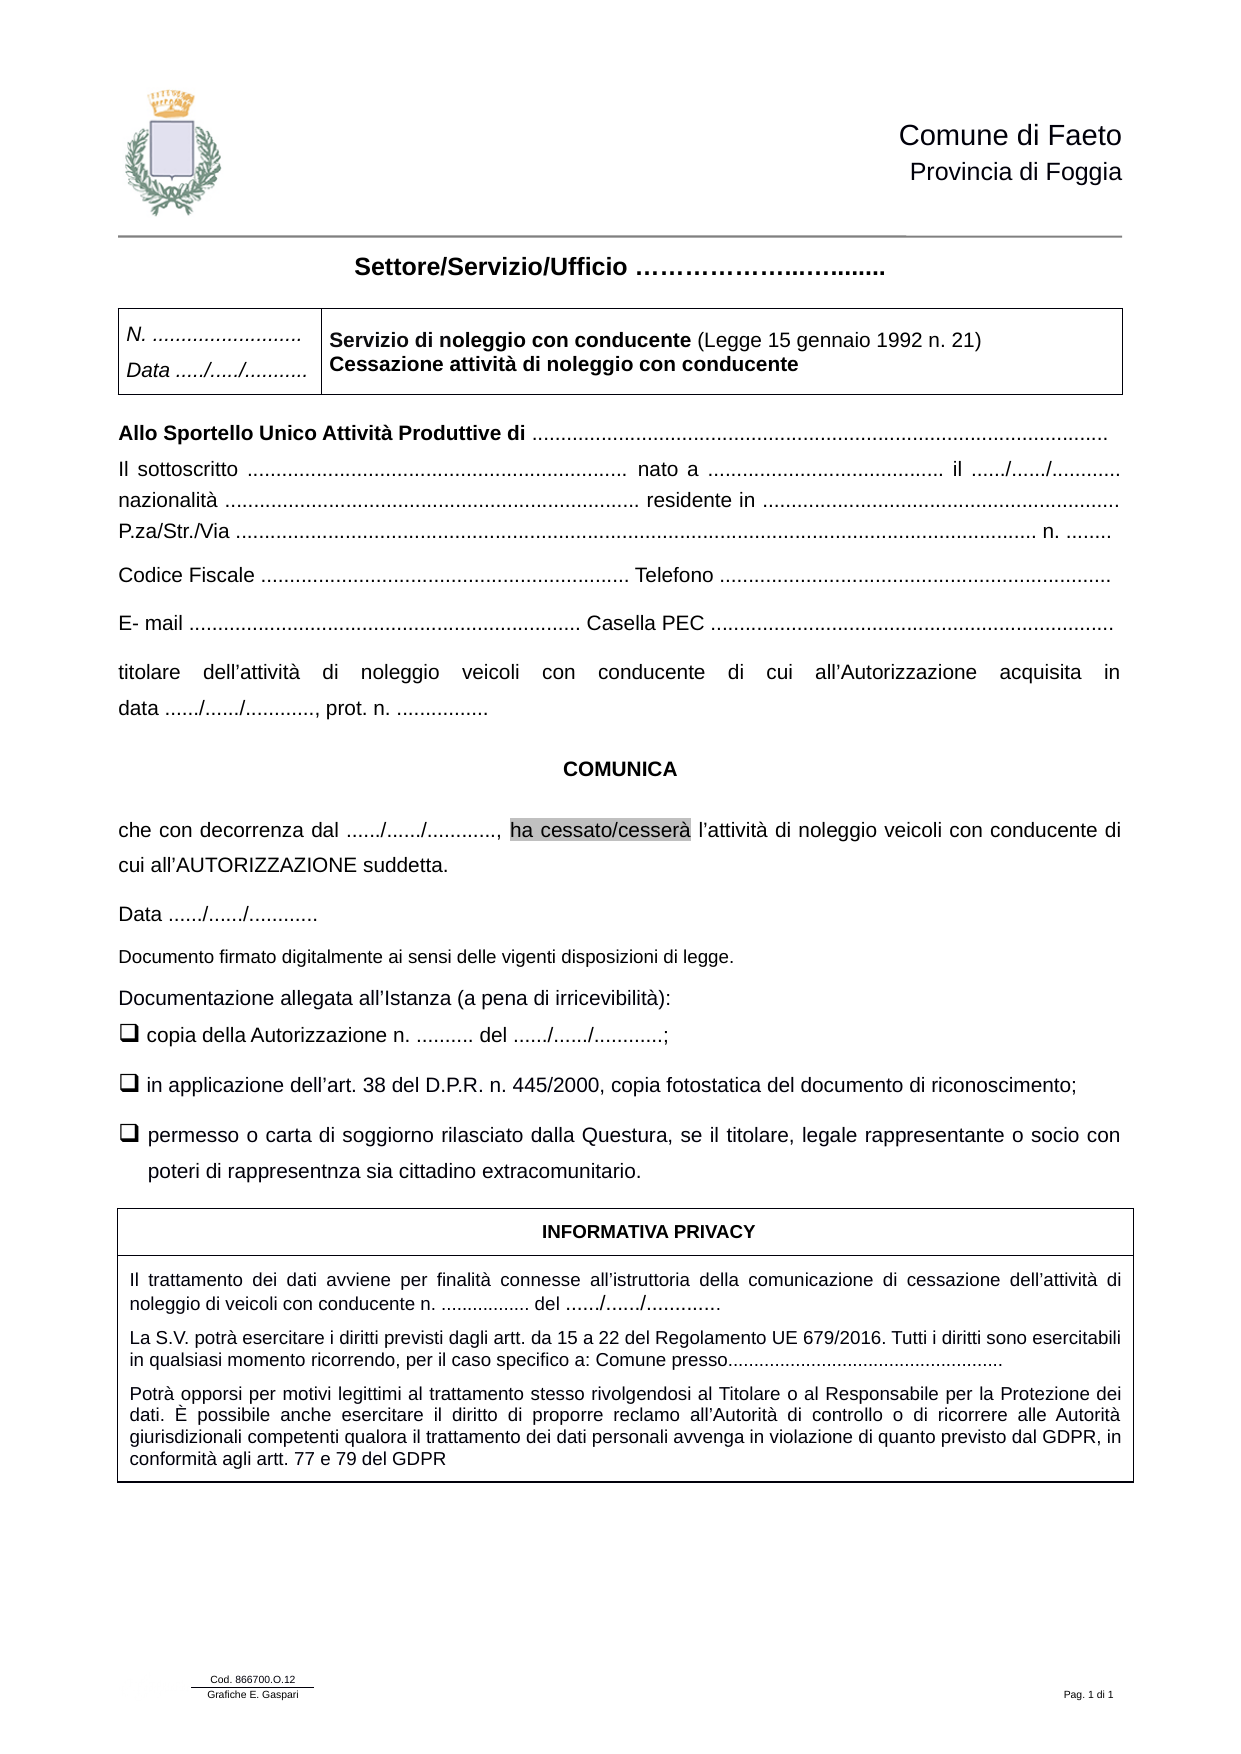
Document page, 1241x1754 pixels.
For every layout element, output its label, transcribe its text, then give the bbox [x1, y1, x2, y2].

picture [122, 87, 224, 219]
text Documento firmato digitalmente ai sensi delle vigenti disposizioni di legge. [118, 945, 1122, 967]
table_header N. .......................... Data ...../...../........... [119, 309, 321, 394]
text Settore/Servizio/Ufficio ………………...…........ [118, 252, 1122, 281]
text E- mail .................................................................... Casella PEC ...................................................................... [118, 611, 1122, 635]
subtitle  copia della Autorizzazione n. .......... del ....../....../............; [118, 1022, 1122, 1047]
table_header INFORMATIVA PRIVACY [118, 1209, 1133, 1255]
text titolare dell’attività di noleggio veicoli con conducente di cui all’Autorizzazione acquisita in data ....../....../............, prot. n. ................ [118, 659, 1122, 719]
text Comune di Faeto [224, 118, 1122, 152]
table_cell Il trattamento dei dati avviene per finalità connesse all’istruttoria della comunicazione di cessazione dell’attività di noleggio di veicoli con conducente n. ................. del ....../....../............. La S.V. potrà esercitare i diritti previsti dagli artt. da 15 a 22 del Regolamento UE 679/2016. Tutti i diritti sono esercitabili in qualsiasi momento ricorrendo, per il caso specifico a: Comune presso..................................................... Potrà opporsi per motivi legittimi al trattamento stesso rivolgendosi al Titolare o al Responsabile per la Protezione dei dati. È possibile anche esercitare il diritto di proporre reclamo all’Autorità di controllo o di ricorrere alle Autorità giurisdizionali competenti qualora il trattamento dei dati personali avvenga in violazione di quanto previsto dal GDPR, in conformità agli artt. 77 e 79 del GDPR [118, 1256, 1133, 1481]
text Codice Fiscale ................................................................ Telefono .................................................................... [118, 563, 1122, 587]
text che con decorrenza dal ....../....../............, ha cessato/cesserà l’attività di noleggio veicoli con conducente di cui all’AUTORIZZAZIONE suddetta. [118, 817, 1122, 877]
table_header Servizio di noleggio con conducente (Legge 15 gennaio 1992 n. 21) Cessazione attività di noleggio con conducente [322, 309, 1122, 394]
text Data ....../....../............ [118, 902, 1122, 926]
subtitle  permesso o carta di soggiorno rilasciato dalla Questura, se il titolare, legale rappresentante o socio con poteri di rappresentnza sia cittadino extracomunitario. [118, 1122, 1122, 1183]
text Il sottoscritto .................................................................. nato a ......................................... il ....../....../............ nazionalità ........................................................................ residente in .............................................................. P.za/Str./Via ........................................................................................................................................... n. ........ [118, 457, 1122, 543]
subtitle  in applicazione dell’art. 38 del D.P.R. n. 445/2000, copia fotostatica del documento di riconoscimento; [118, 1072, 1122, 1097]
text Allo Sportello Unico Attività Produttive di .................................................................................................... [118, 420, 1122, 444]
text Provincia di Foggia [224, 157, 1122, 185]
text COMUNICA [118, 756, 1122, 780]
text Documentazione allegata all’Istanza (a pena di irricevibilità): [118, 986, 1122, 1010]
